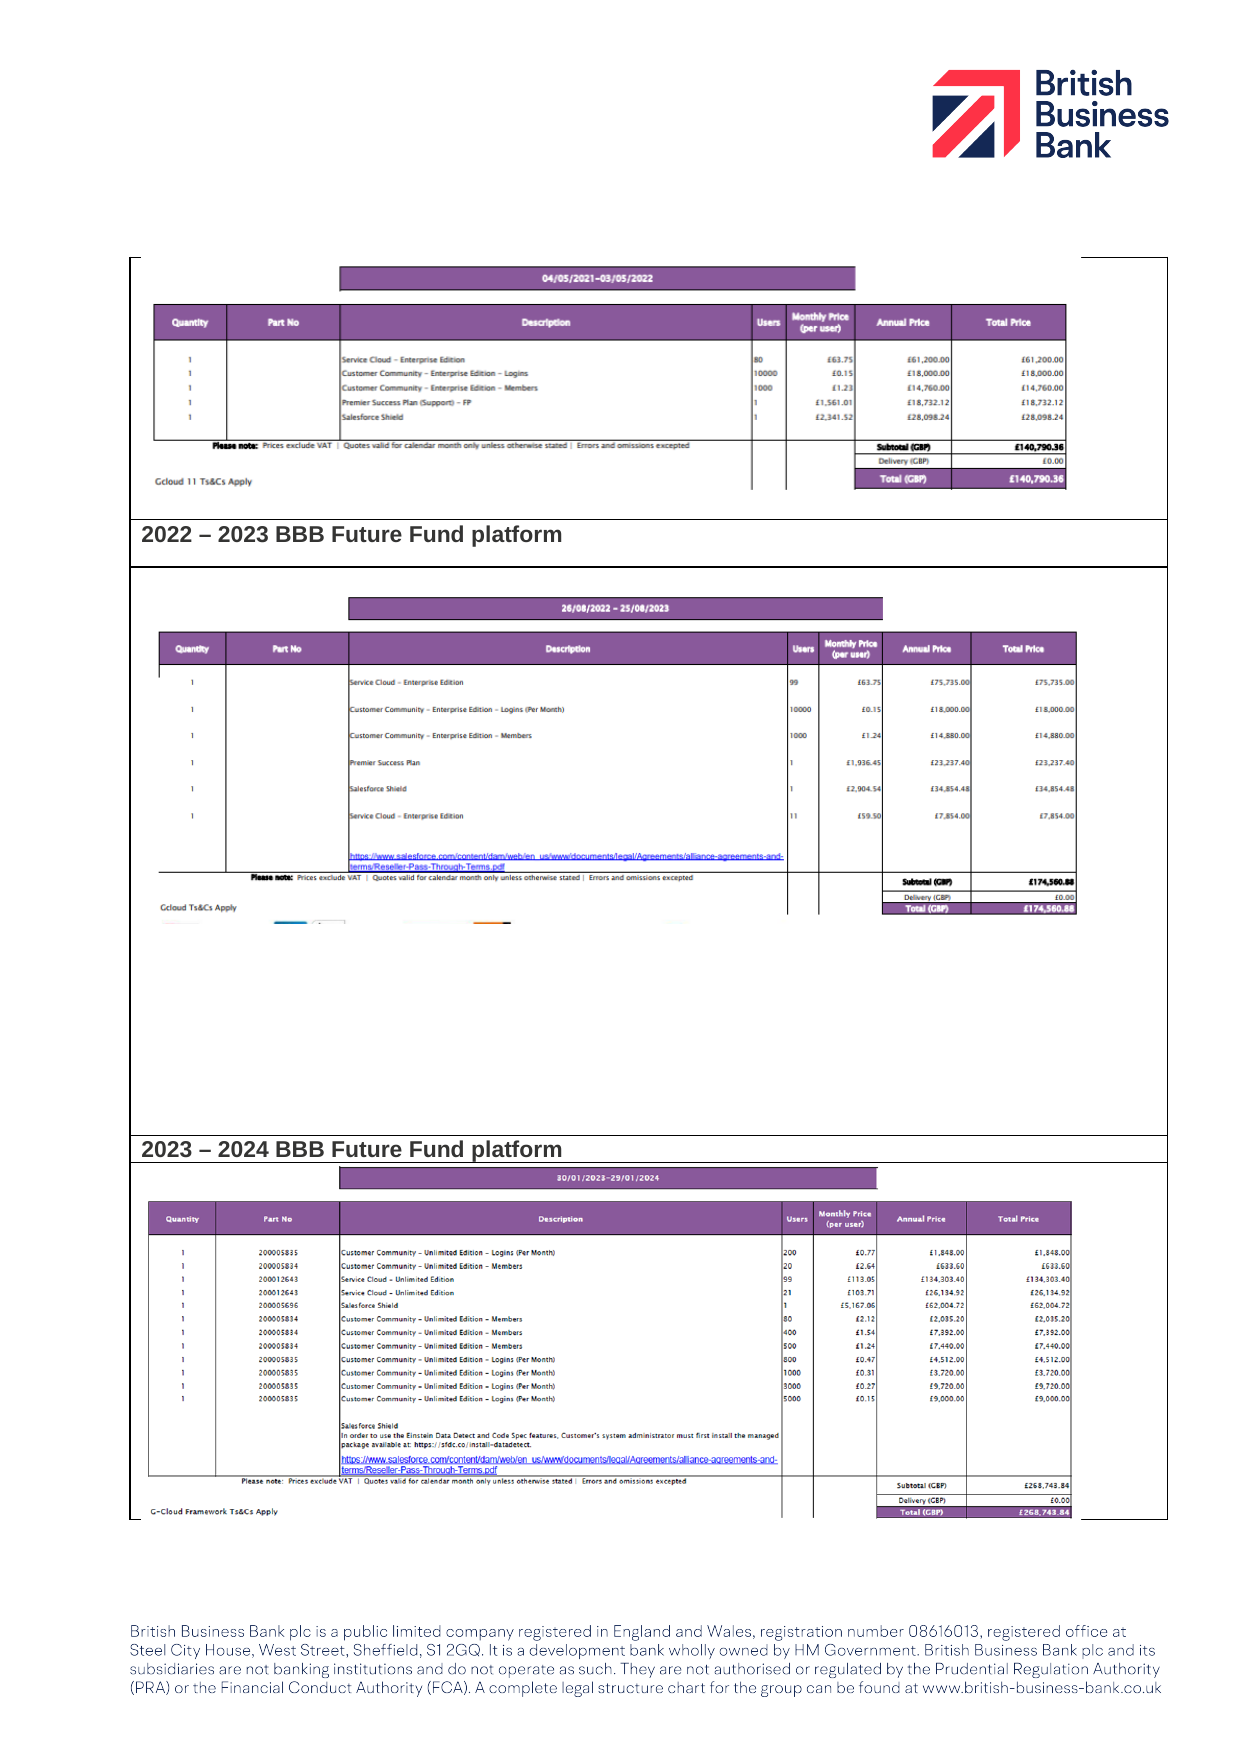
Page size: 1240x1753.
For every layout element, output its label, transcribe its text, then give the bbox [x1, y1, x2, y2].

table_cell [131, 568, 1167, 1135]
table_cell [131, 258, 1167, 518]
table_cell 2023 – 2024 BBB Future Fund platform [131, 1136, 1167, 1162]
table_cell 2022 – 2023 BBB Future Fund platform [131, 520, 1167, 566]
table_cell [131, 1163, 141, 1519]
table_cell [1082, 1163, 1167, 1519]
